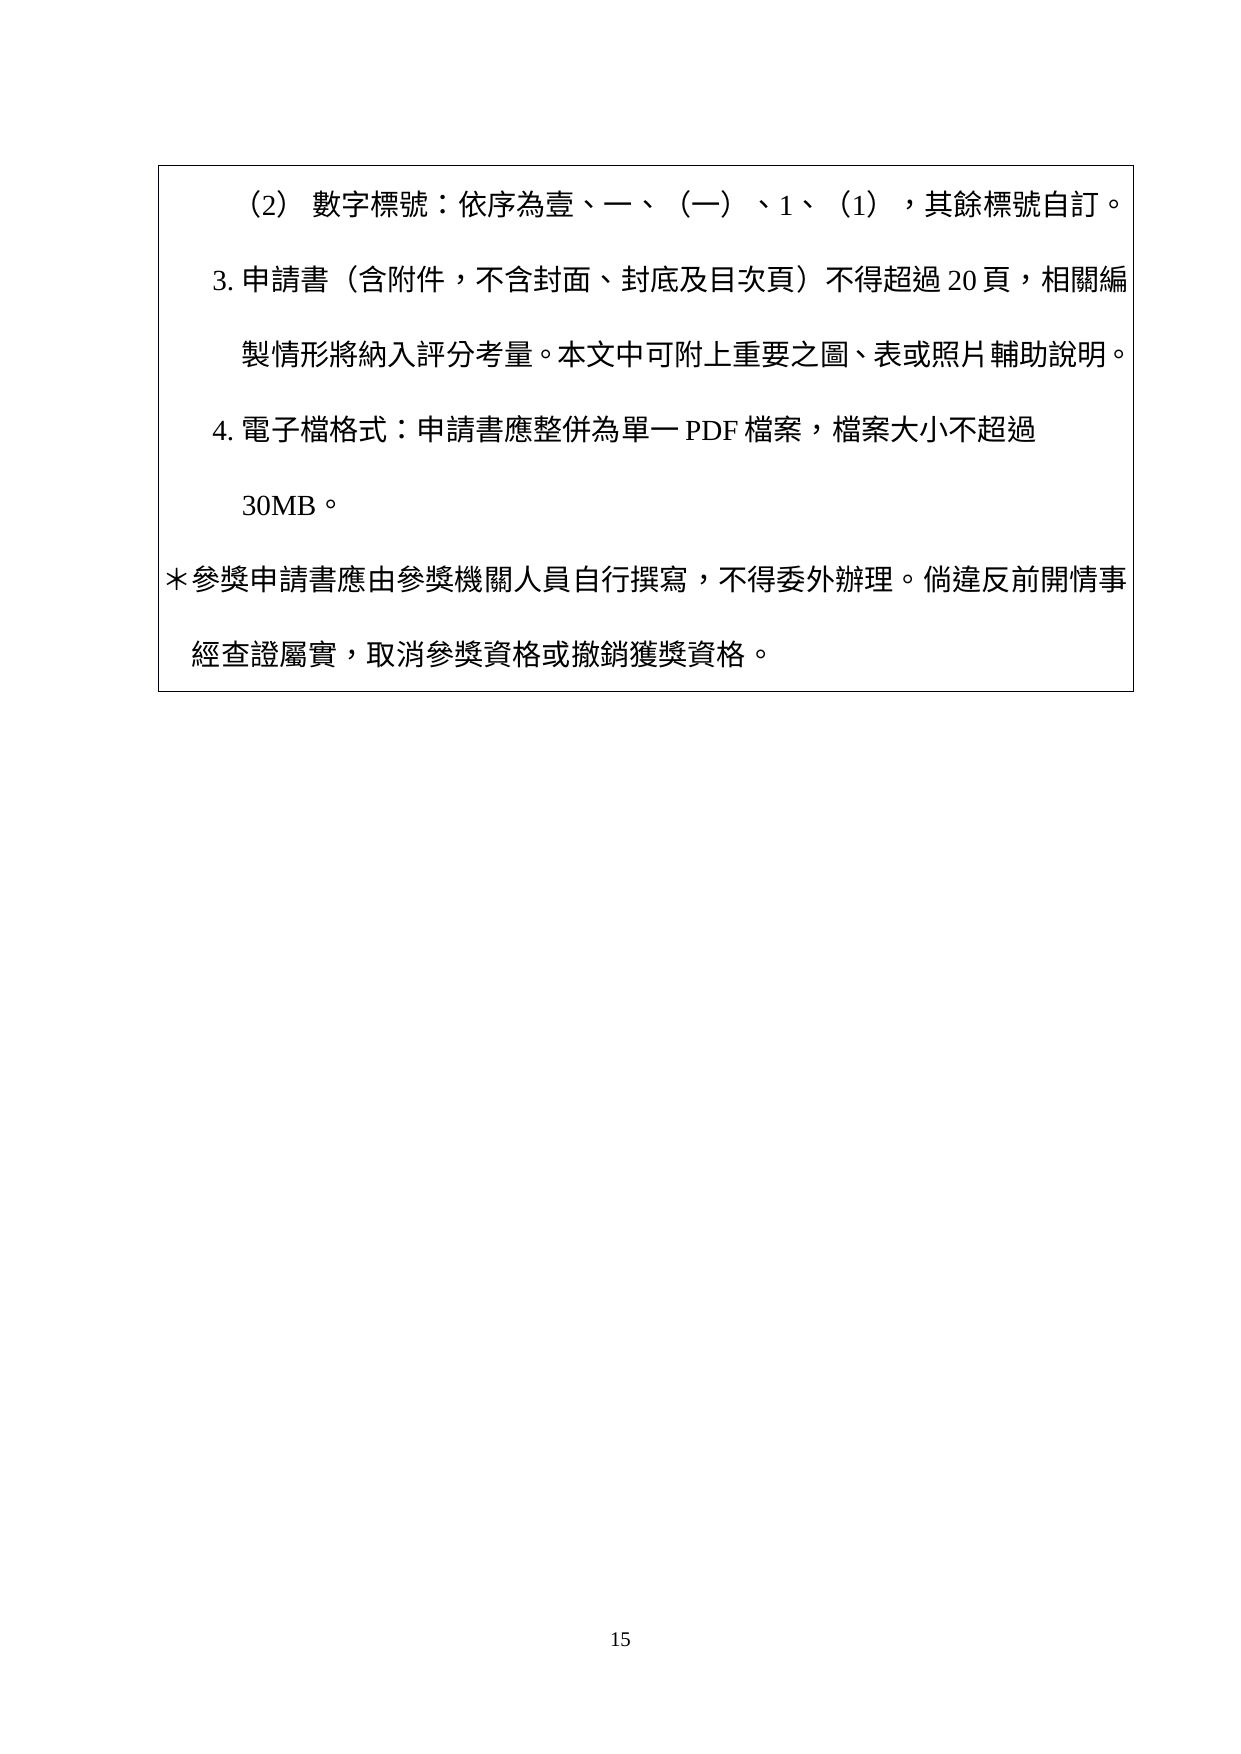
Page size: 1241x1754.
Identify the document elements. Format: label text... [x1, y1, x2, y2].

table_header ＊參獎申請書體例如下： 以A4雙面、直式、橫書繕打。 申請書字體規格： 標題為16號字標楷體；內文為14號字標楷體；行距為固定行高20點。 數字標號：依序為壹、一、（一）、1、（1），其餘標號自訂。 申請書（含附件，不含封面、封底及目次頁）不得超過20頁，相關編製情形將納入評分考量。本文中可附上重要之圖、表或照片輔助說明。 電子檔格式：申請書應整併為單一PDF檔案，檔案大小不超過30MB。 ＊參獎申請書應由參獎機關人員自行撰寫，不得委外辦理。倘違反前開情事經查證屬實，取消參獎資格或撤銷獲獎資格。 [159, 166, 1133, 691]
